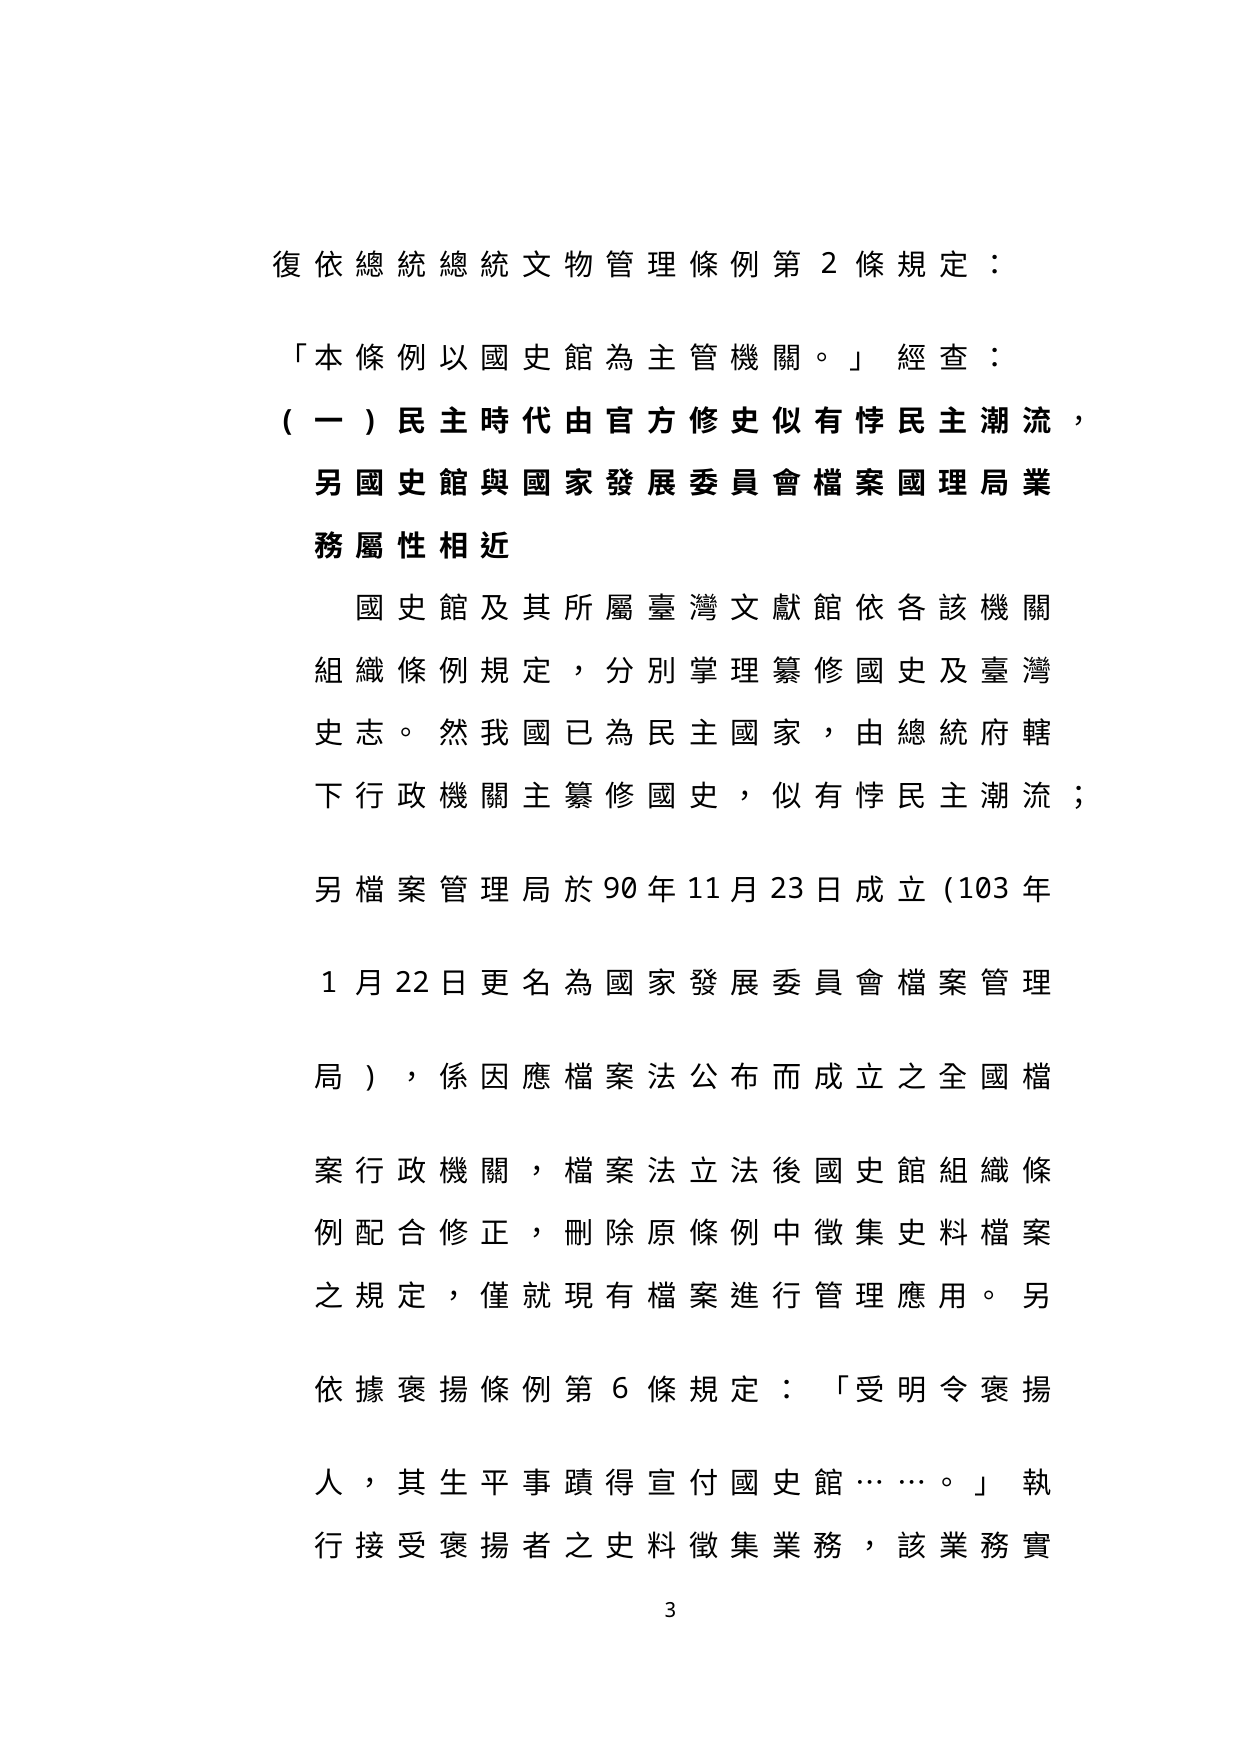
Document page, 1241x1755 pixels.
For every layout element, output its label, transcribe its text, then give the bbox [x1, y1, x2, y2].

text (一)民主時代由官方修史似有悖民主潮流，另國史館與國家發展委員會檔案國理局業務屬性相近 [242, 377, 1058, 564]
text 復依總統總統文物管理條例第2條規定：「本條例以國史館為主管機關。」經查： [242, 189, 1058, 377]
text 國史館及其所屬臺灣文獻館依各該機關組織條例規定，分別掌理纂修國史及臺灣史志。然我國已為民主國家，由總統府轄下行政機關主纂修國史，似有悖民主潮流；另檔案管理局於90年11月23日成立(103年1月22日更名為國家發展委員會檔案管理局)，係因應檔案法公布而成立之全國檔案行政機關，檔案法立法後國史館組織條例配合修正，刪除原條例中徵集史料檔案之規定，僅就現有檔案進行管理應用。另依據褒揚條例第6條規定：「受明令褒揚人，其生平事蹟得宣付國史館……。」執行接受褒揚者之史料徵集業務，該業務實際上與檔案法第14條之接受私人資料捐贈業性質相似。至臺灣文獻館則依其辦事細則進行徵集各地方政府機關(構)擬銷毁檔案，仍有少量徵集檔案業務。可悉國史館、國史館臺灣文獻館及檔案管理局管理業務屬性相近，允宜研議辦理組織調整作業，以收整合國家資源，事權統一之效。 [271, 564, 1058, 1564]
